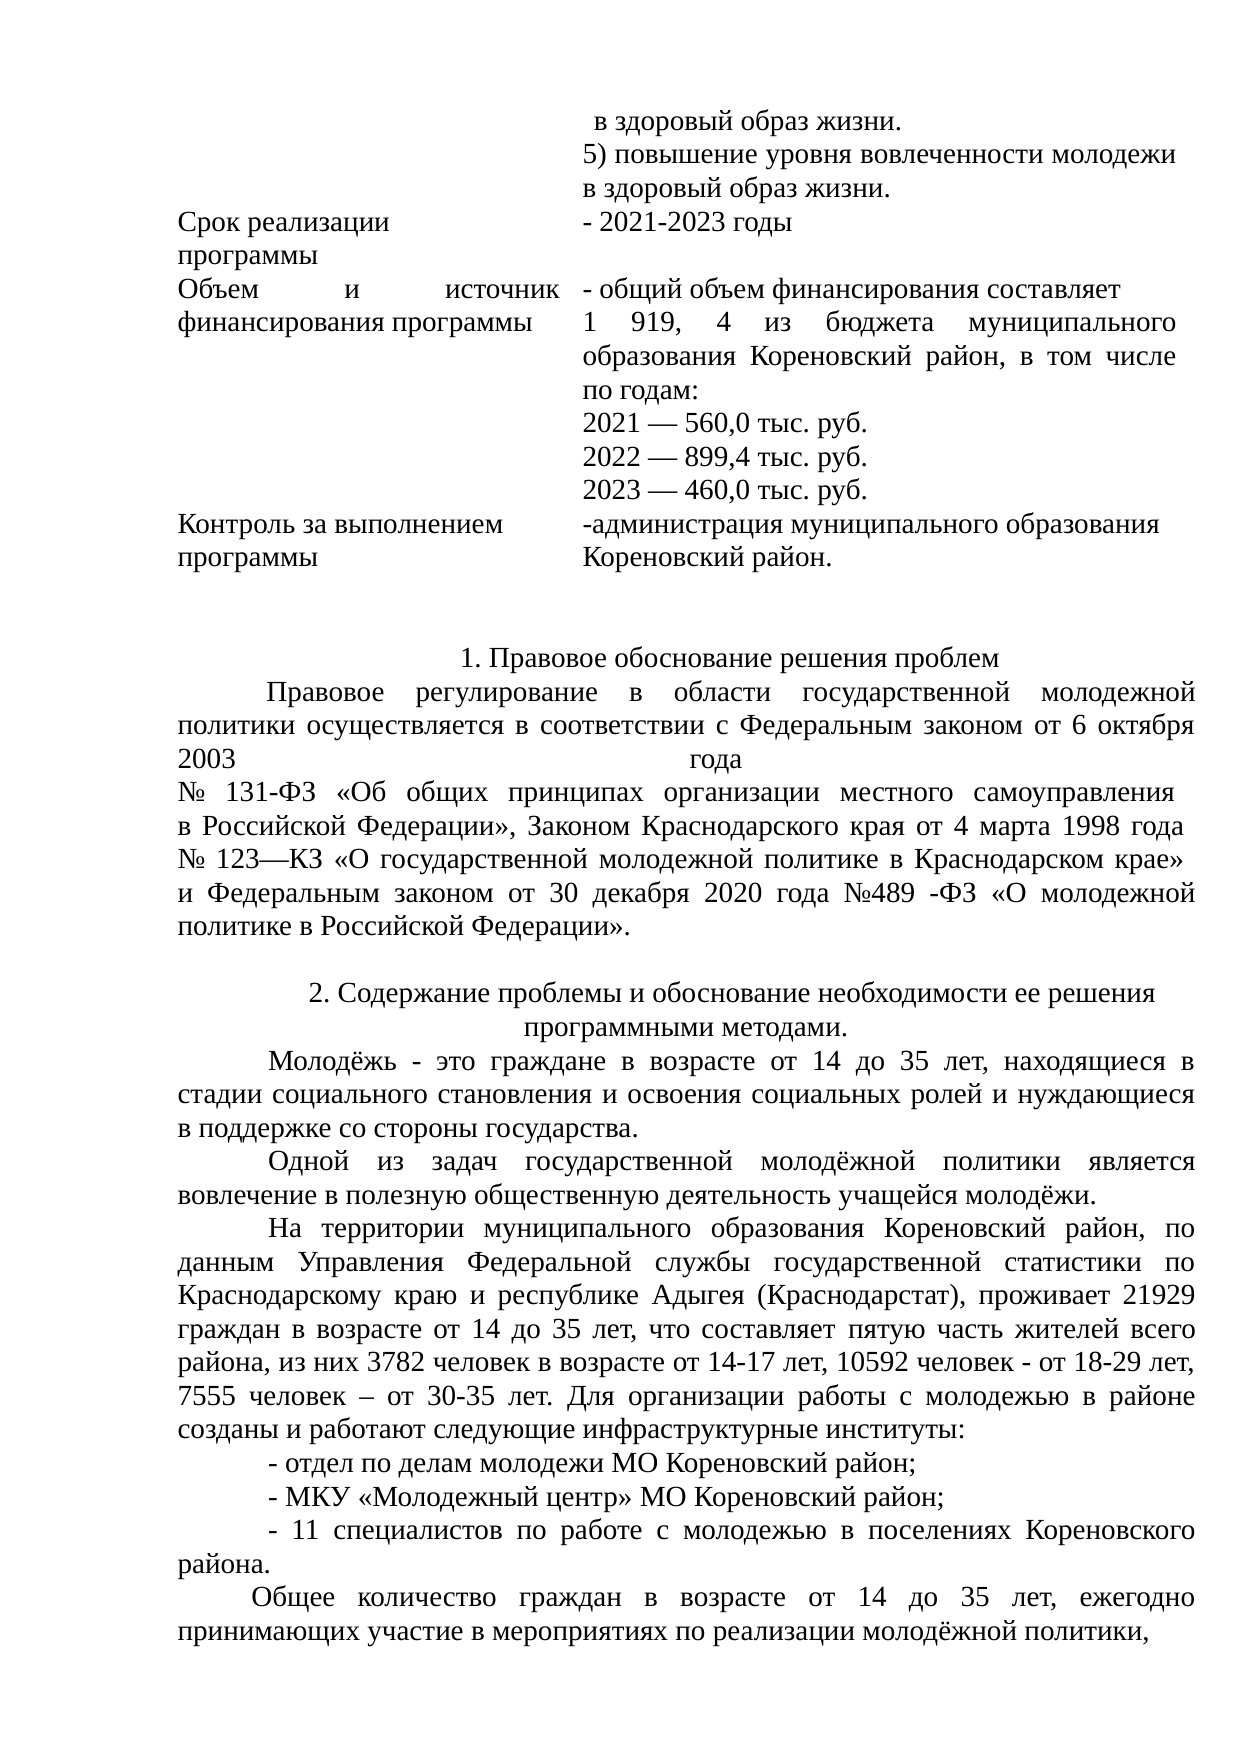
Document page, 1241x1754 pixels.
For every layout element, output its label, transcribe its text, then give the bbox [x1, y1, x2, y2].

table_header 5) повышение уровня вовлеченности молодежи в здоровый образ жизни. [571, 137, 1188, 204]
text - 11 специалистов по работе с молодежью в поселениях Кореновского района. [177, 1512, 1196, 1579]
table_cell Срок реализации программы [166, 204, 571, 271]
text На территории муниципального образования Кореновский район, по данным Управления Федеральной службы государственной статистики по Краснодарскому краю и республике Адыгея (Краснодарстат), проживает 21929 граждан в возрасте от 14 до 35 лет, что составляет пятую часть жителей всего района, из них 3782 человек в возрасте от 14-17 лет, 10592 человек - от 18-29 лет, 7555 человек – от 30-35 лет. Для организации работы с молодежью в районе созданы и работают следующие инфраструктурные институты: [177, 1210, 1196, 1445]
text - МКУ «Молодежный центр» МО Кореновский район; [177, 1479, 1196, 1512]
table_cell - 2021-2023 годы [571, 204, 1188, 271]
text Правовое регулирование в области государственной молодежной политики осуществляется в соответствии с Федеральным законом от 6 октября 2003 года № 131-ФЗ «Об общих принципах организации местного самоуправления в Российской Федерации», Законом Краснодарского края от 4 марта 1998 года № 123—КЗ «О государственной молодежной политике в Краснодарском крае» и Федеральным законом от 30 декабря 2020 года №489 -ФЗ «О молодежной политике в Российской Федерации». [177, 674, 1196, 942]
table_cell в здоровый образ жизни. [582, 103, 1201, 137]
table_header [166, 137, 571, 204]
table_cell Контроль за выполнением программы [166, 506, 571, 573]
text - отдел по делам молодежи МО Кореновский район; [177, 1445, 1196, 1479]
text 2. Содержание проблемы и обоснование необходимости ее решения программными методами. [176, 976, 1196, 1043]
table_cell Объем и источник финансирования программы [166, 271, 571, 506]
table_cell - общий объем финансирования составляет 1 919, 4 из бюджета муниципального образования Кореновский район, в том числе по годам: 2021 — 560,0 тыс. руб. 2022 — 899,4 тыс. руб. 2023 — 460,0 тыс. руб. [571, 271, 1188, 506]
text 1. Правовое обоснование решения проблем [176, 640, 1196, 674]
text Одной из задач государственной молодёжной политики является вовлечение в полезную общественную деятельность учащейся молодёжи. [177, 1143, 1196, 1210]
table_cell -администрация муниципального образования Кореновский район. [571, 506, 1188, 573]
text Общее количество граждан в возрасте от 14 до 35 лет, ежегодно принимающих участие в мероприятиях по реализации молодёжной политики, [177, 1579, 1196, 1646]
text Молодёжь - это граждане в возрасте от 14 до 35 лет, находящиеся в стадии социального становления и освоения социальных ролей и нуждающиеся в поддержке со стороны государства. [177, 1043, 1196, 1143]
table_cell [177, 103, 582, 137]
